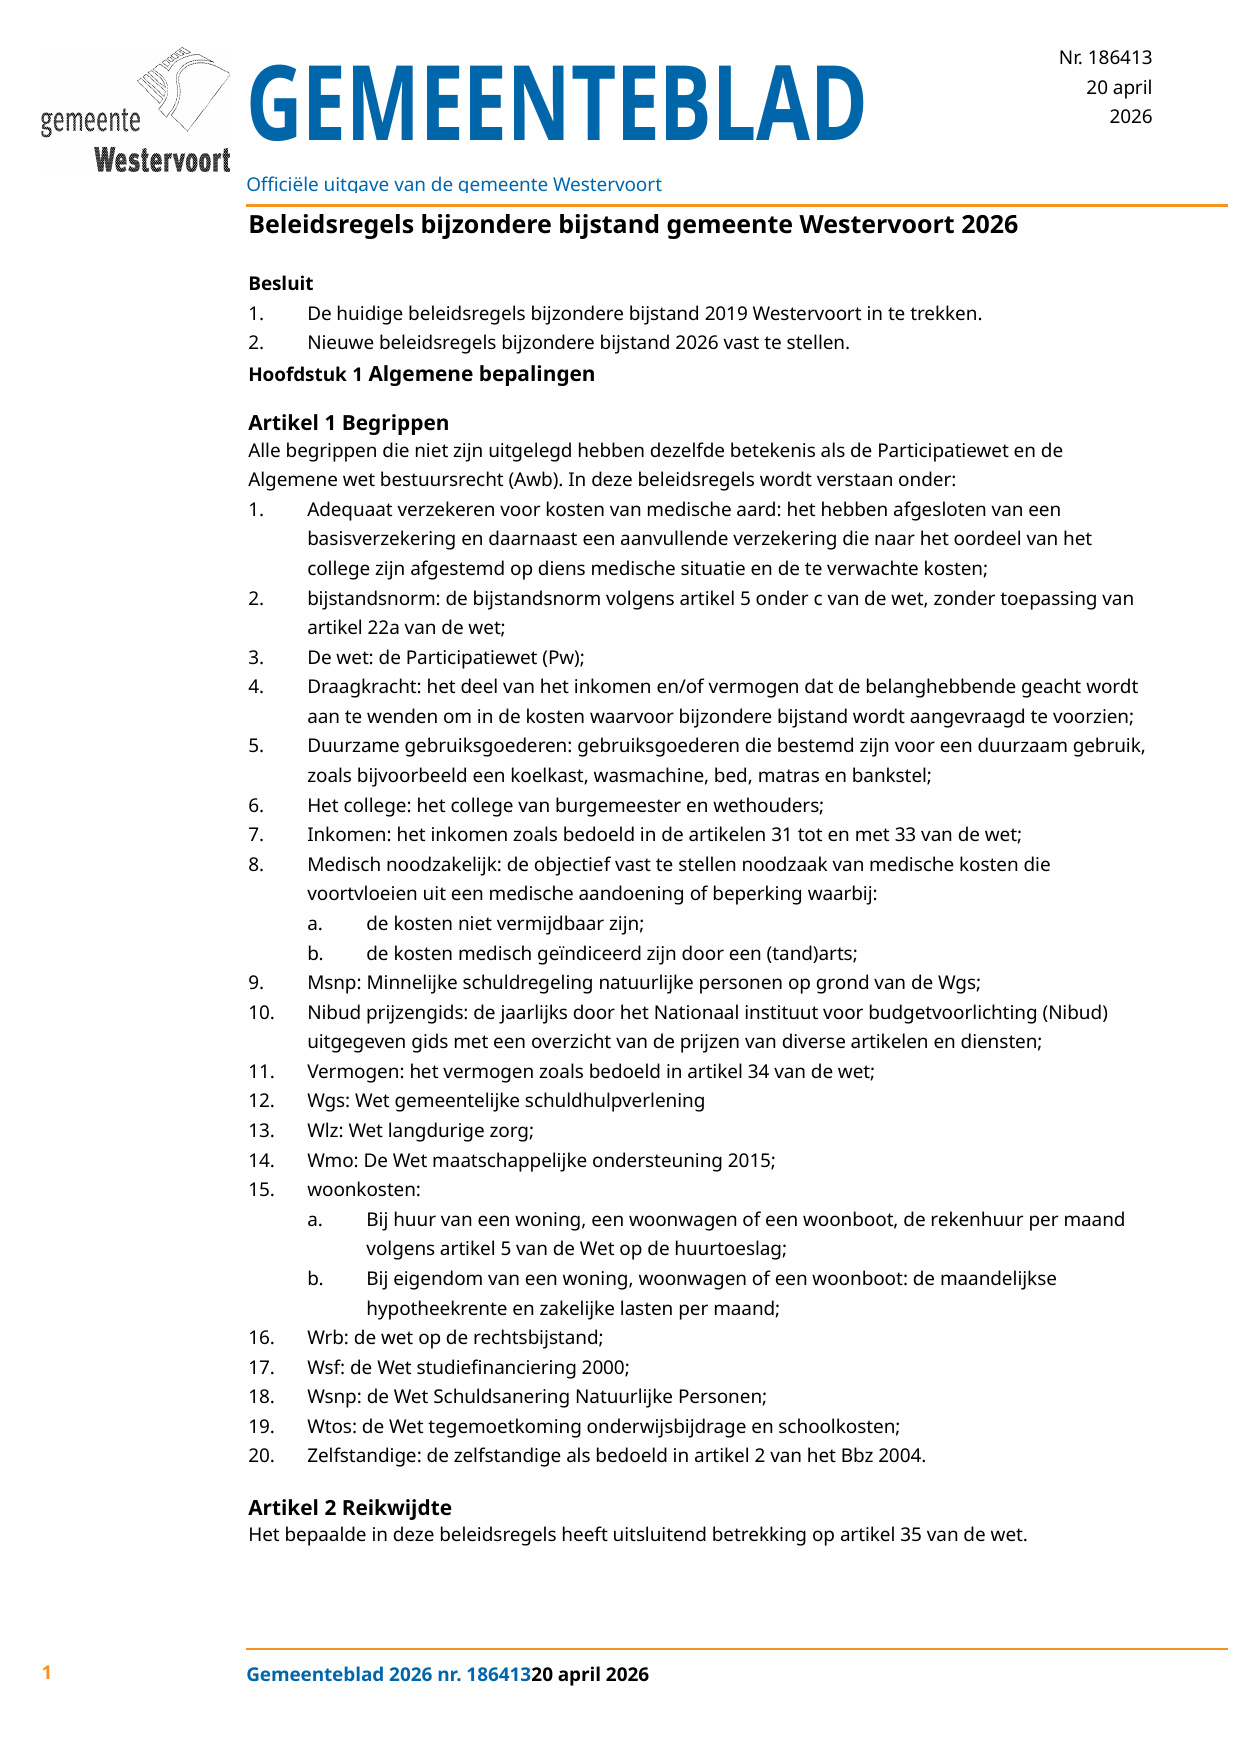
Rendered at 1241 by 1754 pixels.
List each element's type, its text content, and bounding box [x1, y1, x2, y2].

list Wmo: De Wet maatschappelijke ondersteuning 2015; [248, 1147, 1152, 1172]
text Beleidsregels bijzondere bijstand gemeente Westervoort 2026 [248, 207, 1152, 241]
text Alle begrippen die niet zijn uitgelegd hebben dezelfde betekenis als de Participatiewet en de Algemene wet bestuursrecht (Awb). In deze beleidsregels wordt verstaan onder: [248, 437, 1152, 492]
list De wet: de Participatiewet (Pw); [248, 644, 1152, 669]
list Bij eigendom van een woning, woonwagen of een woonboot: de maandelijkse hypotheekrente en zakelijke lasten per maand; [307, 1265, 1152, 1320]
list Adequaat verzekeren voor kosten van medische aard: het hebben afgesloten van een basisverzekering en daarnaast een aanvullende verzekering die naar het oordeel van het college zijn afgestemd op diens medische situatie en de te verwachte kosten; [248, 496, 1152, 581]
list Bij huur van een woning, een woonwagen of een woonboot, de rekenhuur per maand volgens artikel 5 van de Wet op de huurtoeslag; [307, 1206, 1152, 1261]
list bijstandsnorm: de bijstandsnorm volgens artikel 5 onder c van de wet, zonder toepassing van artikel 22a van de wet; [248, 585, 1152, 640]
list de kosten medisch geïndiceerd zijn door een (tand)arts; [307, 940, 1152, 965]
list Inkomen: het inkomen zoals bedoeld in de artikelen 31 tot en met 33 van de wet; [248, 821, 1152, 847]
list Draagkracht: het deel van het inkomen en/of vermogen dat de belanghebbende geacht wordt aan te wenden om in de kosten waarvoor bijzondere bijstand wordt aangevraagd te voorzien; [248, 673, 1152, 729]
text Het bepaalde in deze beleidsregels heeft uitsluitend betrekking op artikel 35 van de wet. [248, 1521, 1152, 1547]
text Artikel 1 Begrippen [248, 408, 1152, 437]
text Besluit [248, 270, 1152, 296]
list Nibud prijzengids: de jaarlijks door het Nationaal instituut voor budgetvoorlichting (Nibud) uitgegeven gids met een overzicht van de prijzen van diverse artikelen en diensten; [248, 999, 1152, 1054]
list Msnp: Minnelijke schuldregeling natuurlijke personen op grond van de Wgs; [248, 969, 1152, 995]
list Wrb: de wet op de rechtsbijstand; [248, 1324, 1152, 1350]
list Wlz: Wet langdurige zorg; [248, 1117, 1152, 1143]
list de kosten niet vermijdbaar zijn; [307, 910, 1152, 936]
text Artikel 2 Reikwijdte [248, 1493, 1152, 1521]
list woonkosten: [248, 1176, 1152, 1202]
list Medisch noodzakelijk: de objectief vast te stellen noodzaak van medische kosten die voortvloeien uit een medische aandoening of beperking waarbij: [248, 851, 1152, 906]
list De huidige beleidsregels bijzondere bijstand 2019 Westervoort in te trekken. [248, 300, 1152, 326]
list Nieuwe beleidsregels bijzondere bijstand 2026 vast te stellen. [248, 329, 1152, 355]
list Zelfstandige: de zelfstandige als bedoeld in artikel 2 van het Bbz 2004. [248, 1443, 1152, 1468]
list Wsnp: de Wet Schuldsanering Natuurlijke Personen; [248, 1383, 1152, 1409]
list Het college: het college van burgemeester en wethouders; [248, 792, 1152, 817]
list Wsf: de Wet studiefinanciering 2000; [248, 1354, 1152, 1379]
list Wtos: de Wet tegemoetkoming onderwijsbijdrage en schoolkosten; [248, 1413, 1152, 1439]
text Hoofdstuk 1 Algemene bepalingen [248, 359, 1152, 387]
list Wgs: Wet gemeentelijke schuldhulpverlening [248, 1088, 1152, 1113]
picture [41, 47, 231, 172]
list Duurzame gebruiksgoederen: gebruiksgoederen die bestemd zijn voor een duurzaam gebruik, zoals bijvoorbeeld een koelkast, wasmachine, bed, matras en bankstel; [248, 733, 1152, 788]
list Vermogen: het vermogen zoals bedoeld in artikel 34 van de wet; [248, 1058, 1152, 1084]
